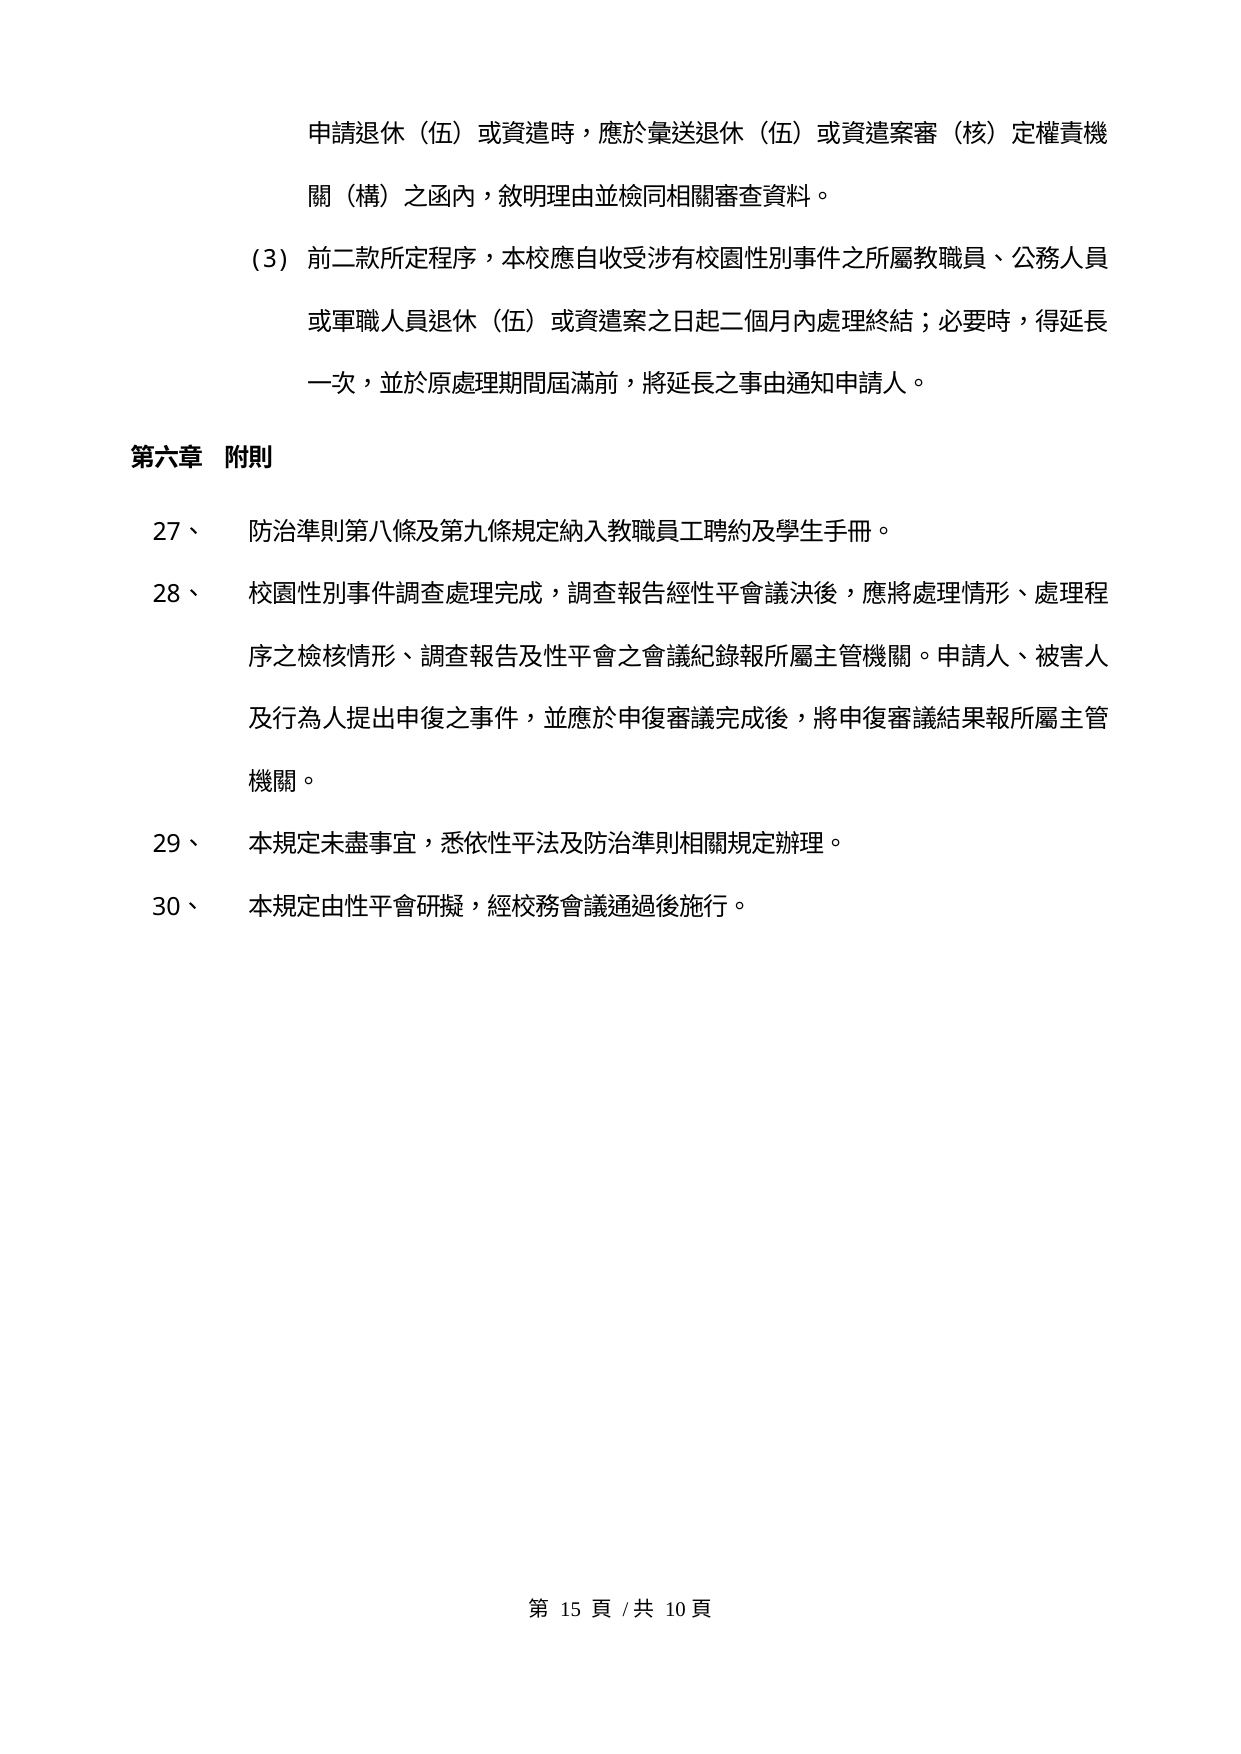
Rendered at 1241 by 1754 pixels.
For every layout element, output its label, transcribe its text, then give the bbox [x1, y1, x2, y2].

list 前二款所定程序，本校應自收受涉有校園性別事件之所屬教職員、公務人員或軍職人員退休（伍）或資遣案之日起二個月內處理終結；必要時，得延長一次，並於原處理期間屆滿前，將延長之事由通知申請人。 [248, 215, 1110, 403]
list 申請退休（伍）或資遣時，應於彙送退休（伍）或資遣案審（核）定權責機關（構）之函內，敘明理由並檢同相關審查資料。 [248, 90, 1110, 215]
list 校園性別事件調查處理完成，調查報告經性平會議決後，應將處理情形、處理程序之檢核情形、調查報告及性平會之會議紀錄報所屬主管機關。申請人、被害人及行為人提出申復之事件，並應於申復審議完成後，將申復審議結果報所屬主管機關。 [152, 550, 1110, 800]
list 本規定未盡事宜，悉依性平法及防治準則相關規定辦理。 [152, 800, 1110, 863]
list 防治準則第八條及第九條規定納入教職員工聘約及學生手冊。 [152, 488, 1110, 550]
text 第六章 附則 [130, 414, 1110, 477]
list 本規定由性平會研擬，經校務會議通過後施行。 [152, 863, 1110, 925]
